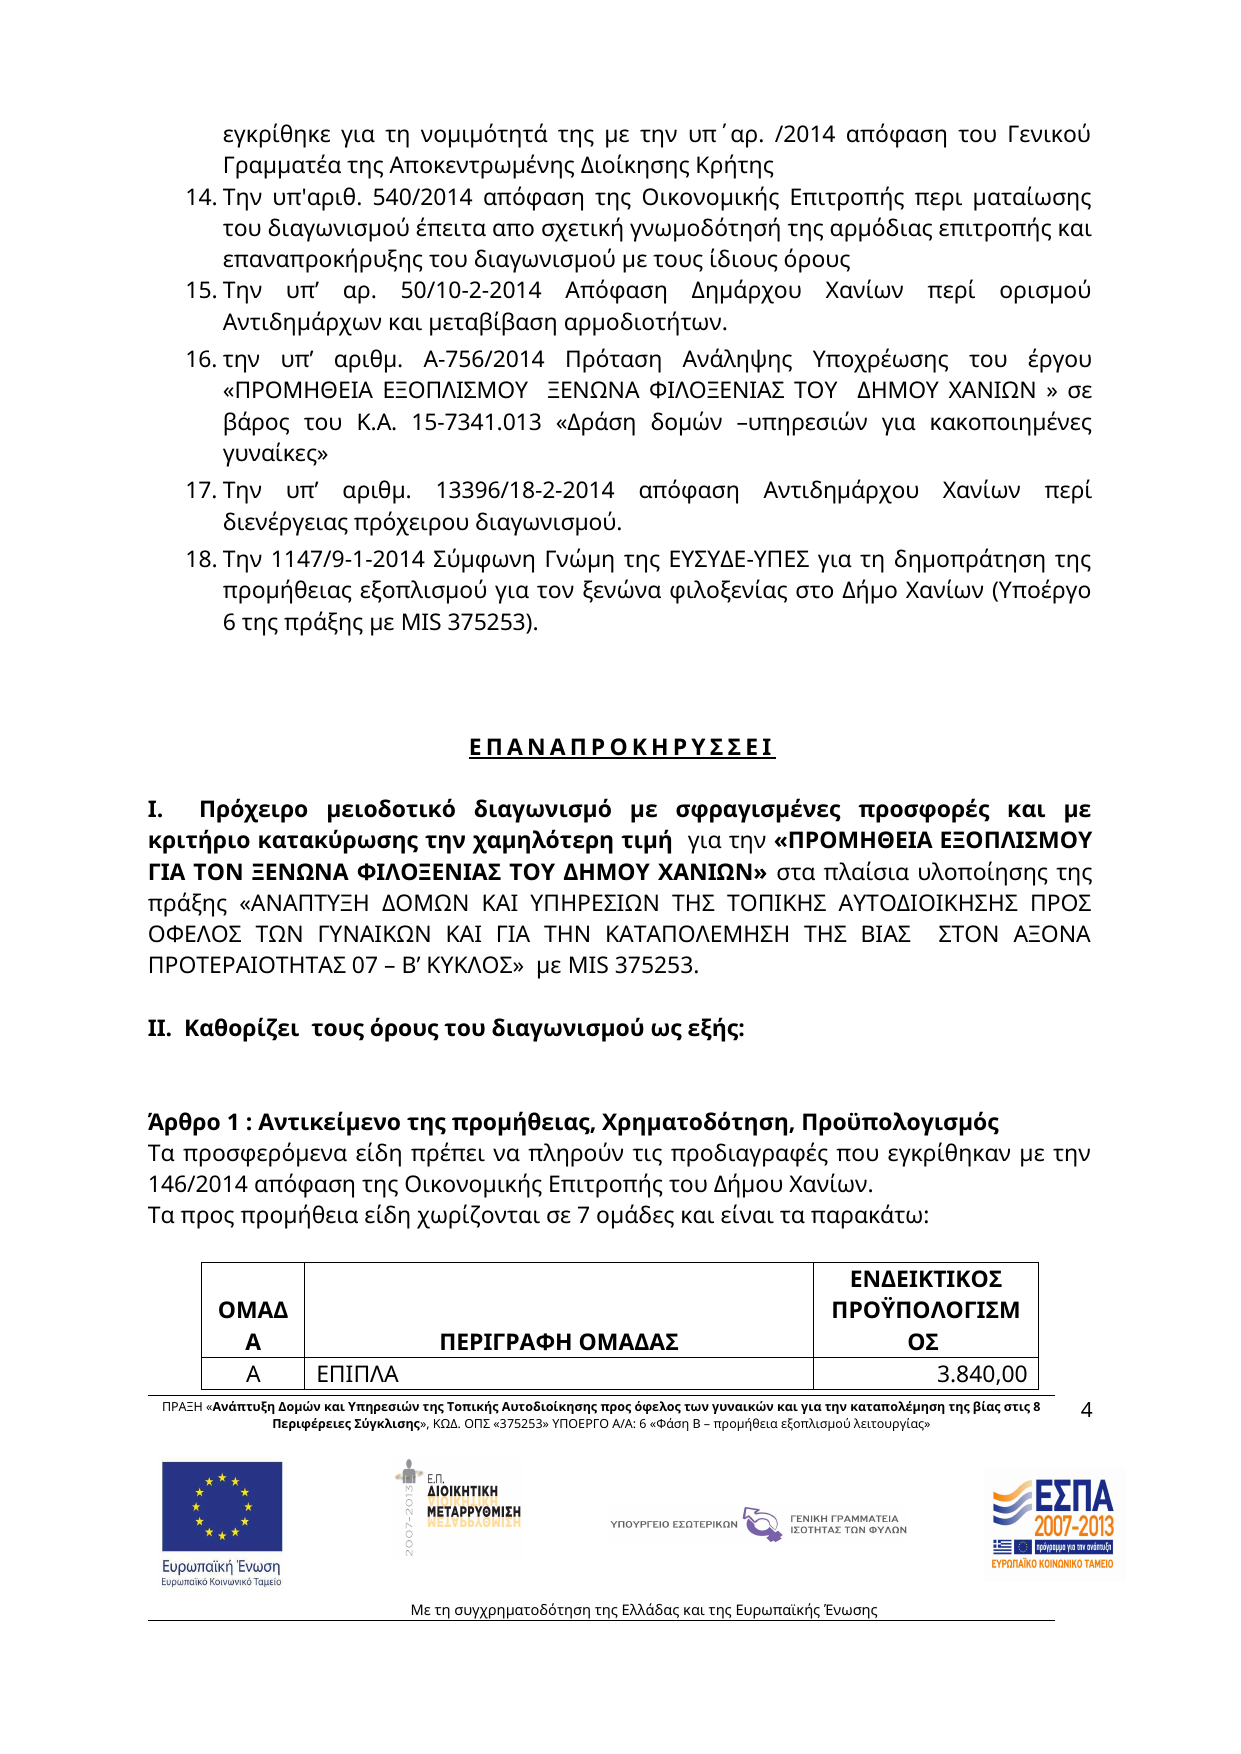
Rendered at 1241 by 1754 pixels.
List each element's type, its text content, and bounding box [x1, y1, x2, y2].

picture [983, 1467, 1127, 1582]
text Τα προσφερόμενα είδη πρέπει να πληρούν τις προδιαγραφές που εγκρίθηκαν με την 146/2014 απόφαση της Οικονομικής Επιτροπής του Δήμου Χανίων. [148, 1137, 1092, 1199]
list Την 1147/9-1-2014 Σύμφωνη Γνώμη της ΕΥΣΥΔΕ-ΥΠΕΣ για τη δημοπράτηση της προμήθειας εξοπλισμού για τον ξενώνα φιλοξενίας στο Δήμο Χανίων (Υποέργο 6 της πράξης με ΜΙS 375253). [185, 543, 1092, 637]
list Την υπ'αριθ. 540/2014 απόφαση της Οικονομικής Επιτροπής περι ματαίωσης του διαγωνισμού έπειτα απο σχετική γνωμοδότησή της αρμόδιας επιτροπής και επαναπροκήρυξης του διαγωνισμού με τους ίδιους όρους [185, 181, 1092, 274]
table_cell ΕΠΙΠΛΑ [305, 1358, 813, 1389]
table_header ΟΜΑΔΑ [202, 1263, 304, 1357]
text II. Καθορίζει τους όρους του διαγωνισμού ως εξής: [148, 1012, 1092, 1043]
list Την υπ’ αριθμ. 13396/18-2-2014 απόφαση Αντιδημάρχου Χανίων περί διενέργειας πρόχειρου διαγωνισμού. [185, 474, 1092, 537]
text Ι. Πρόχειρο μειοδοτικό διαγωνισμό με σφραγισμένες προσφορές και με κριτήριο κατακύρωσης την χαμηλότερη τιμή για την «ΠΡΟΜΗΘΕΙΑ ΕΞΟΠΛΙΣΜΟΥ ΓΙΑ ΤΟΝ ΞΕΝΩΝΑ ΦΙΛΟΞΕΝΙΑΣ ΤΟΥ ΔΗΜΟΥ ΧΑΝΙΩΝ» στα πλαίσια υλοποίησης της πράξης «ΑΝΑΠΤΥΞΗ ΔΟΜΩΝ ΚΑΙ ΥΠΗΡΕΣΙΩΝ ΤΗΣ ΤΟΠΙΚΗΣ ΑΥΤΟΔΙΟΙΚΗΣΗΣ ΠΡΟΣ ΟΦΕΛΟΣ ΤΩΝ ΓΥΝΑΙΚΩΝ ΚΑΙ ΓΙΑ ΤΗΝ ΚΑΤΑΠΟΛΕΜΗΣΗ ΤΗΣ ΒΙΑΣ ΣΤΟΝ ΑΞΟΝΑ ΠΡΟΤΕΡΑΙΟΤΗΤΑΣ 07 – Β’ ΚΥΚΛΟΣ» με MIS 375253. [148, 793, 1092, 981]
table_header ΕΝΔΕΙΚΤΙΚΟΣ ΠΡΟΫΠΟΛΟΓΙΣΜΟΣ [814, 1263, 1038, 1357]
list την υπ’ αριθμ. Α-756/2014 Πρόταση Ανάληψης Υποχρέωσης του έργου «ΠΡΟΜΗΘΕΙΑ ΕΞΟΠΛΙΣΜΟΥ ΞΕΝΩΝΑ ΦΙΛΟΞΕΝΙΑΣ ΤΟΥ ΔΗΜΟΥ ΧΑΝΙΩΝ » σε βάρος του Κ.Α. 15-7341.013 «Δράση δομών –υπηρεσιών για κακοποιημένες γυναίκες» [185, 343, 1092, 468]
picture [608, 1505, 909, 1543]
text Τα προς προμήθεια είδη χωρίζονται σε 7 ομάδες και είναι τα παρακάτω: [148, 1199, 1092, 1231]
picture [155, 1456, 287, 1592]
table_cell Α [202, 1358, 304, 1389]
text ΕΠΑΝΑΠΡΟΚΗΡΥΣΣΕΙ [148, 731, 1092, 762]
table_cell 3.840,00 [814, 1358, 1038, 1389]
list εγκρίθηκε για τη νομιμότητά της με την υπ΄αρ. /2014 απόφαση του Γενικού Γραμματέα της Αποκεντρωμένης Διοίκησης Κρήτης [185, 118, 1092, 181]
table_header ΠΕΡΙΓΡΑΦΗ ΟΜΑΔΑΣ [305, 1263, 813, 1357]
list Την υπ’ αρ. 50/10-2-2014 Απόφαση Δημάρχου Χανίων περί ορισμού Αντιδημάρχων και μεταβίβαση αρμοδιοτήτων. [185, 274, 1092, 337]
text Άρθρο 1 : Αντικείμενο της προμήθειας, Χρηματοδότηση, Προϋπολογισμός [148, 1106, 1092, 1137]
